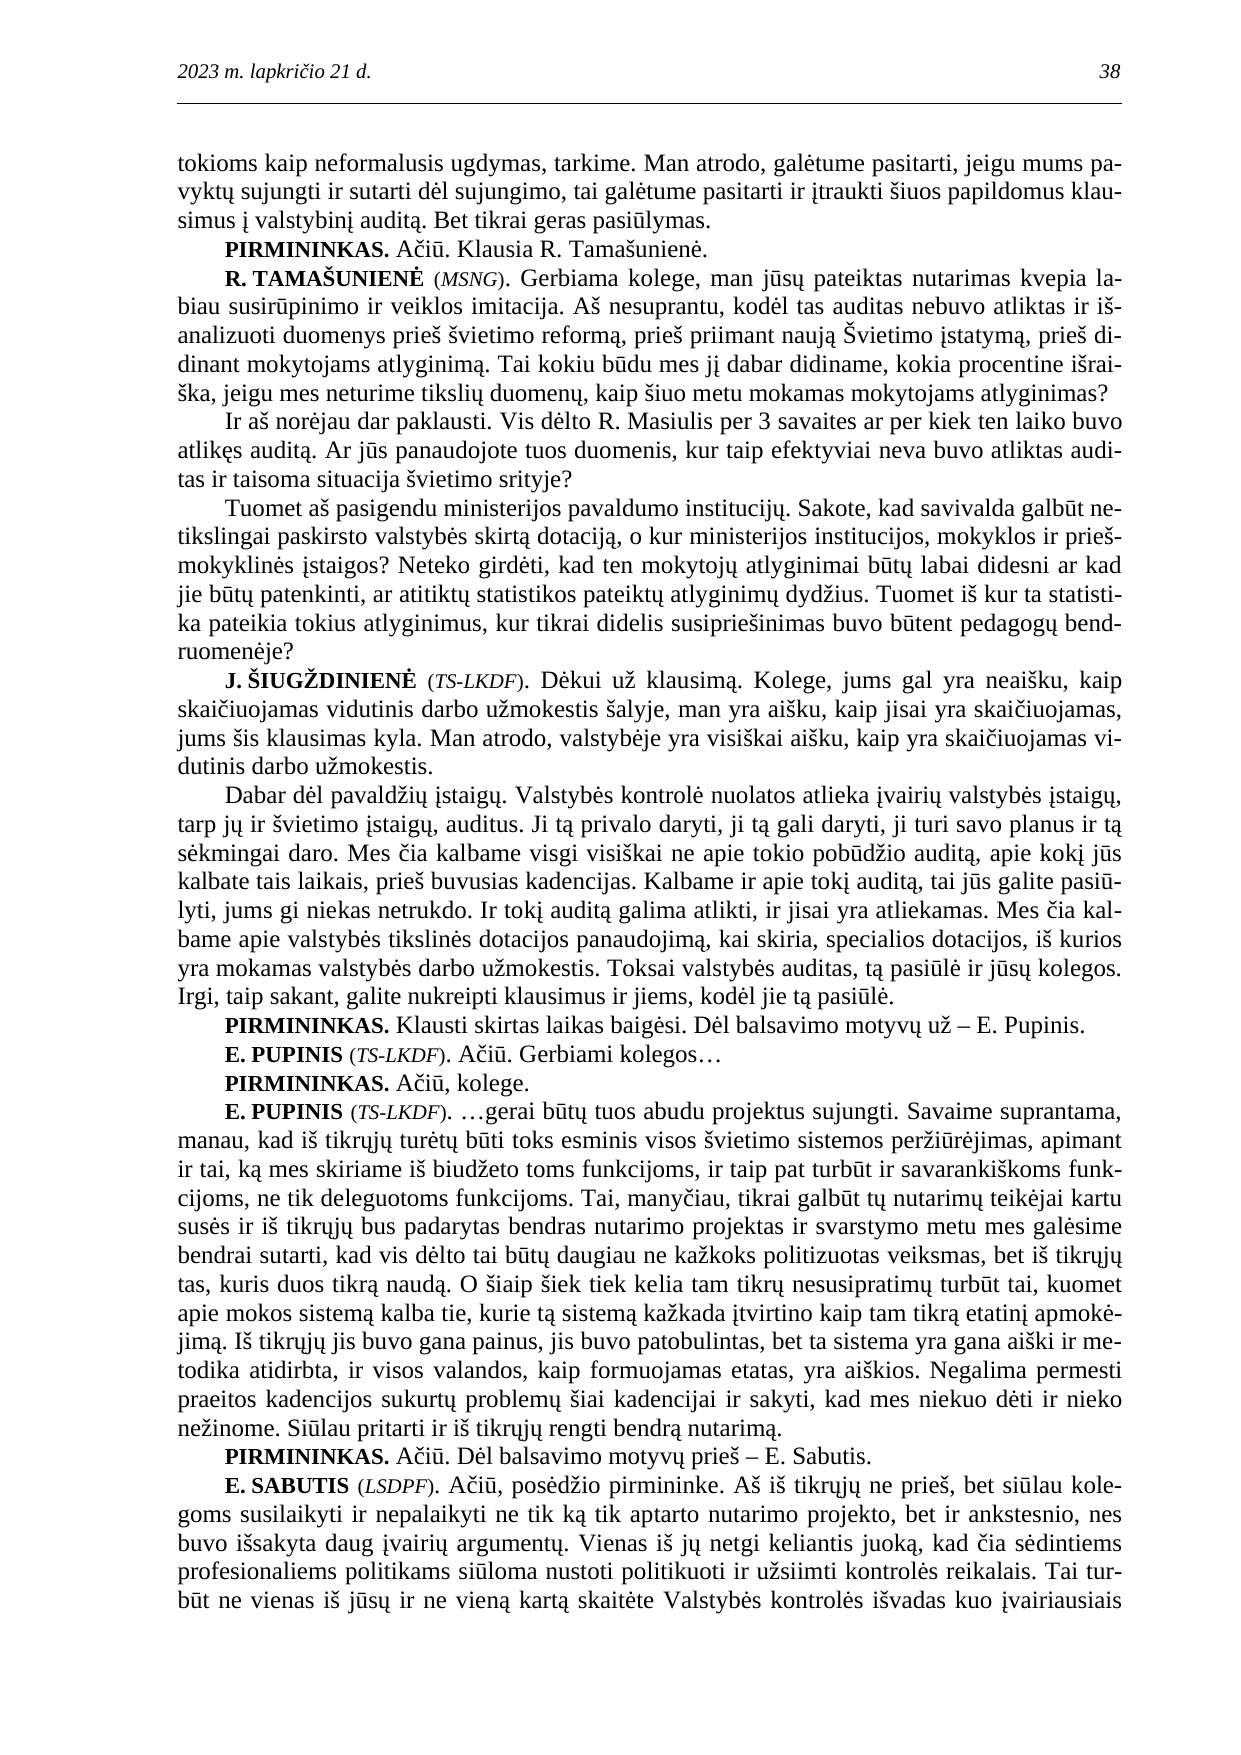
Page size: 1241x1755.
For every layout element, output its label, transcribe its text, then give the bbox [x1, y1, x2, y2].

text PIRMININKAS. Ačiū. Klau­sia R. Ta­ma­šu­nie­nė. [177, 234, 1122, 263]
text PIRMININKAS. Klau­sti skir­tas lai­kas bai­gė­si. Dėl bal­sa­vi­mo mo­ty­vų už – E. Pu­pi­nis. [177, 1010, 1122, 1039]
text E. PUPINIS (TS-LKDF). …ge­rai bū­tų tuos abu­du pro­jek­tus su­jung­ti. Sa­vai­me su­pran­ta­ma, ma­nau, kad iš tik­rų­jų tu­rė­tų bū­ti toks es­mi­nis vi­sos švie­ti­mo sis­te­mos per­žiū­rė­ji­mas, ap­imant ir tai, ką mes ski­ria­me iš biu­dže­to toms funk­ci­joms, ir taip pat tur­būt ir sa­va­ran­kiš­koms funk­ci­joms, ne tik de­le­guo­toms funk­ci­joms. Tai, ma­ny­čiau, tik­rai gal­būt tų nu­ta­ri­mų tei­kė­jai kar­tu su­sės ir iš tik­rų­jų bus pa­da­ry­tas ben­dras nu­ta­ri­mo pro­jek­tas ir svars­ty­mo me­tu mes ga­lė­si­me ben­drai su­tar­ti, kad vis dėl­to tai bū­tų dau­giau ne kaž­koks po­li­ti­zuo­tas veiks­mas, bet iš tik­rų­jų tas, ku­ris duos tik­rą nau­dą. O šiaip šiek tiek ke­lia tam tik­rų nesu­si­pra­ti­mų tur­būt tai, kuo­met apie mo­kos sis­te­mą kal­ba tie, ku­rie tą sis­te­mą kaž­ka­da įtvir­ti­no kaip tam tik­rą eta­ti­nį ap­mo­kė­ji­mą. Iš tik­rų­jų jis bu­vo ga­na pai­nus, jis bu­vo pa­to­bu­lin­tas, bet ta sis­te­ma yra ga­na aiš­ki ir me­to­di­ka ati­dirb­ta, ir vi­sos va­lan­dos, kaip for­muo­ja­mas eta­tas, yra aiš­kios. Ne­ga­li­ma per­mes­ti pra­ei­tos ka­den­ci­jos su­kur­tų pro­ble­mų šiai ka­den­ci­jai ir sa­ky­ti, kad mes nie­kuo dė­ti ir nie­ko ne­ži­no­me. Siū­lau pri­tar­ti ir iš tik­rų­jų reng­ti ben­drą nu­ta­ri­mą. [177, 1096, 1122, 1441]
text to­kioms kaip ne­for­ma­lu­sis ug­dy­mas, tar­ki­me. Man at­ro­do, ga­lė­tu­me pa­si­tar­ti, jei­gu mums pa­vyk­tų su­jung­ti ir su­tar­ti dėl su­jun­gi­mo, tai ga­lė­tu­me pa­si­tar­ti ir įtrauk­ti šiuos pa­pil­do­mus klau­si­mus į vals­ty­bi­nį au­di­tą. Bet tik­rai ge­ras pa­siū­ly­mas. [177, 148, 1122, 234]
text R. TAMAŠUNIENĖ (MSNG). Ger­bia­ma ko­le­ge, man jū­sų pa­teik­tas nu­ta­ri­mas kve­pia la­biau su­si­rū­pi­ni­mo ir veik­los imi­ta­ci­ja. Aš ne­su­pran­tu, ko­dėl tas au­di­tas ne­bu­vo at­lik­tas ir iš­ana­li­zuo­ti duo­me­nys prieš švie­ti­mo re­for­mą, prieš pri­imant nau­ją Švie­ti­mo įsta­ty­mą, prieš di­di­nant mo­ky­to­jams at­ly­gi­ni­mą. Tai ko­kiu bū­du mes jį da­bar di­di­na­me, ko­kia pro­cen­ti­ne iš­rai­š­ka, jei­gu mes ne­tu­ri­me tiks­lių duo­me­nų, kaip šiuo me­tu mo­ka­mas mo­ky­to­jams at­ly­gi­ni­mas? [177, 263, 1122, 406]
text Da­bar dėl pa­val­džių įstai­gų. Vals­ty­bės kon­tro­lė nuo­la­tos at­lie­ka įvai­rių vals­ty­bės įstai­gų, tarp jų ir švie­ti­mo įstai­gų, au­di­tus. Ji tą pri­va­lo da­ry­ti, ji tą ga­li da­ry­ti, ji tu­ri sa­vo pla­nus ir tą sėk­min­gai da­ro. Mes čia kal­ba­me vis­gi vi­siš­kai ne apie to­kio po­bū­džio au­di­tą, apie ko­kį jūs kal­ba­te tais lai­kais, prieš bu­vu­sias ka­den­ci­jas. Kal­ba­me ir apie to­kį au­di­tą, tai jūs ga­li­te pa­siū­ly­ti, jums gi nie­kas ne­truk­do. Ir to­kį au­di­tą ga­li­ma at­lik­ti, ir ji­sai yra at­lie­ka­mas. Mes čia kal­ba­me apie vals­ty­bės tiks­li­nės do­ta­ci­jos pa­nau­do­ji­mą, kai ski­ria, spe­cia­lio­s do­ta­ci­jos, iš ku­rios yra mo­ka­mas vals­ty­bės dar­bo už­mo­kes­tis. Tok­sai vals­ty­bės au­di­tas, tą pa­siū­lė ir jū­sų ko­le­gos. Ir­gi, taip sa­kant, ga­li­te nu­kreip­ti klau­si­mus ir jiems, ko­dėl jie tą pa­siū­lė. [177, 780, 1122, 1010]
text Tuo­met aš pa­si­gen­du mi­nis­te­ri­jos pa­val­du­mo ins­ti­tu­ci­jų. Sa­ko­te, kad sa­vi­val­da gal­būt ne­tiks­lin­gai pa­skirs­to vals­ty­bės skir­tą do­ta­ci­ją, o kur mi­nis­te­ri­jos ins­ti­tu­ci­jos, mo­kyk­los ir prieš­mo­kyk­li­nės įstai­gos? Ne­te­ko gir­dė­ti, kad ten mo­ky­to­jų at­ly­gi­ni­mai bū­tų la­bai di­des­ni ar kad jie bū­tų pa­ten­kin­ti, ar ati­tik­tų sta­tis­ti­kos pa­teik­tų at­ly­gi­ni­mų dy­džius. Tuo­met iš kur ta sta­tis­ti­ka pa­tei­kia to­kius at­ly­gi­ni­mus, kur tik­rai di­de­lis su­si­prie­ši­ni­mas bu­vo bū­tent pe­da­go­gų ben­d­ruo­me­nė­je? [177, 493, 1122, 665]
text PIRMININKAS. Ačiū, ko­le­ge. [177, 1068, 1122, 1096]
text PIRMININKAS. Ačiū. Dėl bal­sa­vi­mo mo­ty­vų prieš – E. Sa­bu­tis. [177, 1441, 1122, 1470]
text E. SABUTIS (LSDPF). Ačiū, po­sė­džio pir­mi­nin­ke. Aš iš tik­rų­jų ne prieš, bet siū­lau ko­le­goms su­si­lai­ky­ti ir ne­pa­lai­ky­ti ne tik ką tik ap­tar­to nu­ta­ri­mo pro­jek­to, bet ir anks­tes­nio, nes bu­vo iš­sa­ky­ta daug įvai­rių ar­gu­men­tų. Vie­nas iš jų net­gi ke­lian­tis juo­ką, kad čia sė­din­tiems pro­fe­sio­na­liems po­li­ti­kams siū­lo­ma nu­sto­ti po­li­ti­kuo­ti ir už­si­im­ti kon­tro­lės rei­ka­lais. Tai tur­būt ne vie­nas iš jū­sų ir ne vie­ną kar­tą skai­tė­te Vals­ty­bės kon­tro­lės iš­va­das kuo įvai­riau­siais [177, 1470, 1122, 1614]
text E. PUPINIS (TS-LKDF). Ačiū. Ger­bia­mi ko­le­gos… [177, 1039, 1122, 1068]
text Ir aš no­rė­jau dar pa­klaus­ti. Vis dėl­to R. Ma­siu­lis per 3 sa­vai­tes ar per kiek ten lai­ko bu­vo at­li­kęs au­di­tą. Ar jūs pa­nau­do­jo­te tuos duo­me­nis, kur taip efek­ty­viai ne­va bu­vo at­lik­tas au­di­tas ir tai­so­ma si­tu­a­ci­ja švie­ti­mo sri­ty­je? [177, 406, 1122, 493]
text J. ŠIUGŽDINIENĖ (TS-LKDF). Dė­kui už klau­si­mą. Ko­le­ge, jums gal yra ne­aiš­ku, kaip skai­čiuo­ja­mas vi­du­ti­nis dar­bo už­mo­kes­tis ša­ly­je, man yra aiš­ku, kaip ji­sai yra skai­čiuo­ja­mas, jums šis klau­si­mas ky­la. Man at­ro­do, vals­ty­bė­je yra vi­siš­kai aiš­ku, kaip yra skai­čiuo­ja­mas vi­du­ti­nis dar­bo už­mo­kes­tis. [177, 665, 1122, 780]
